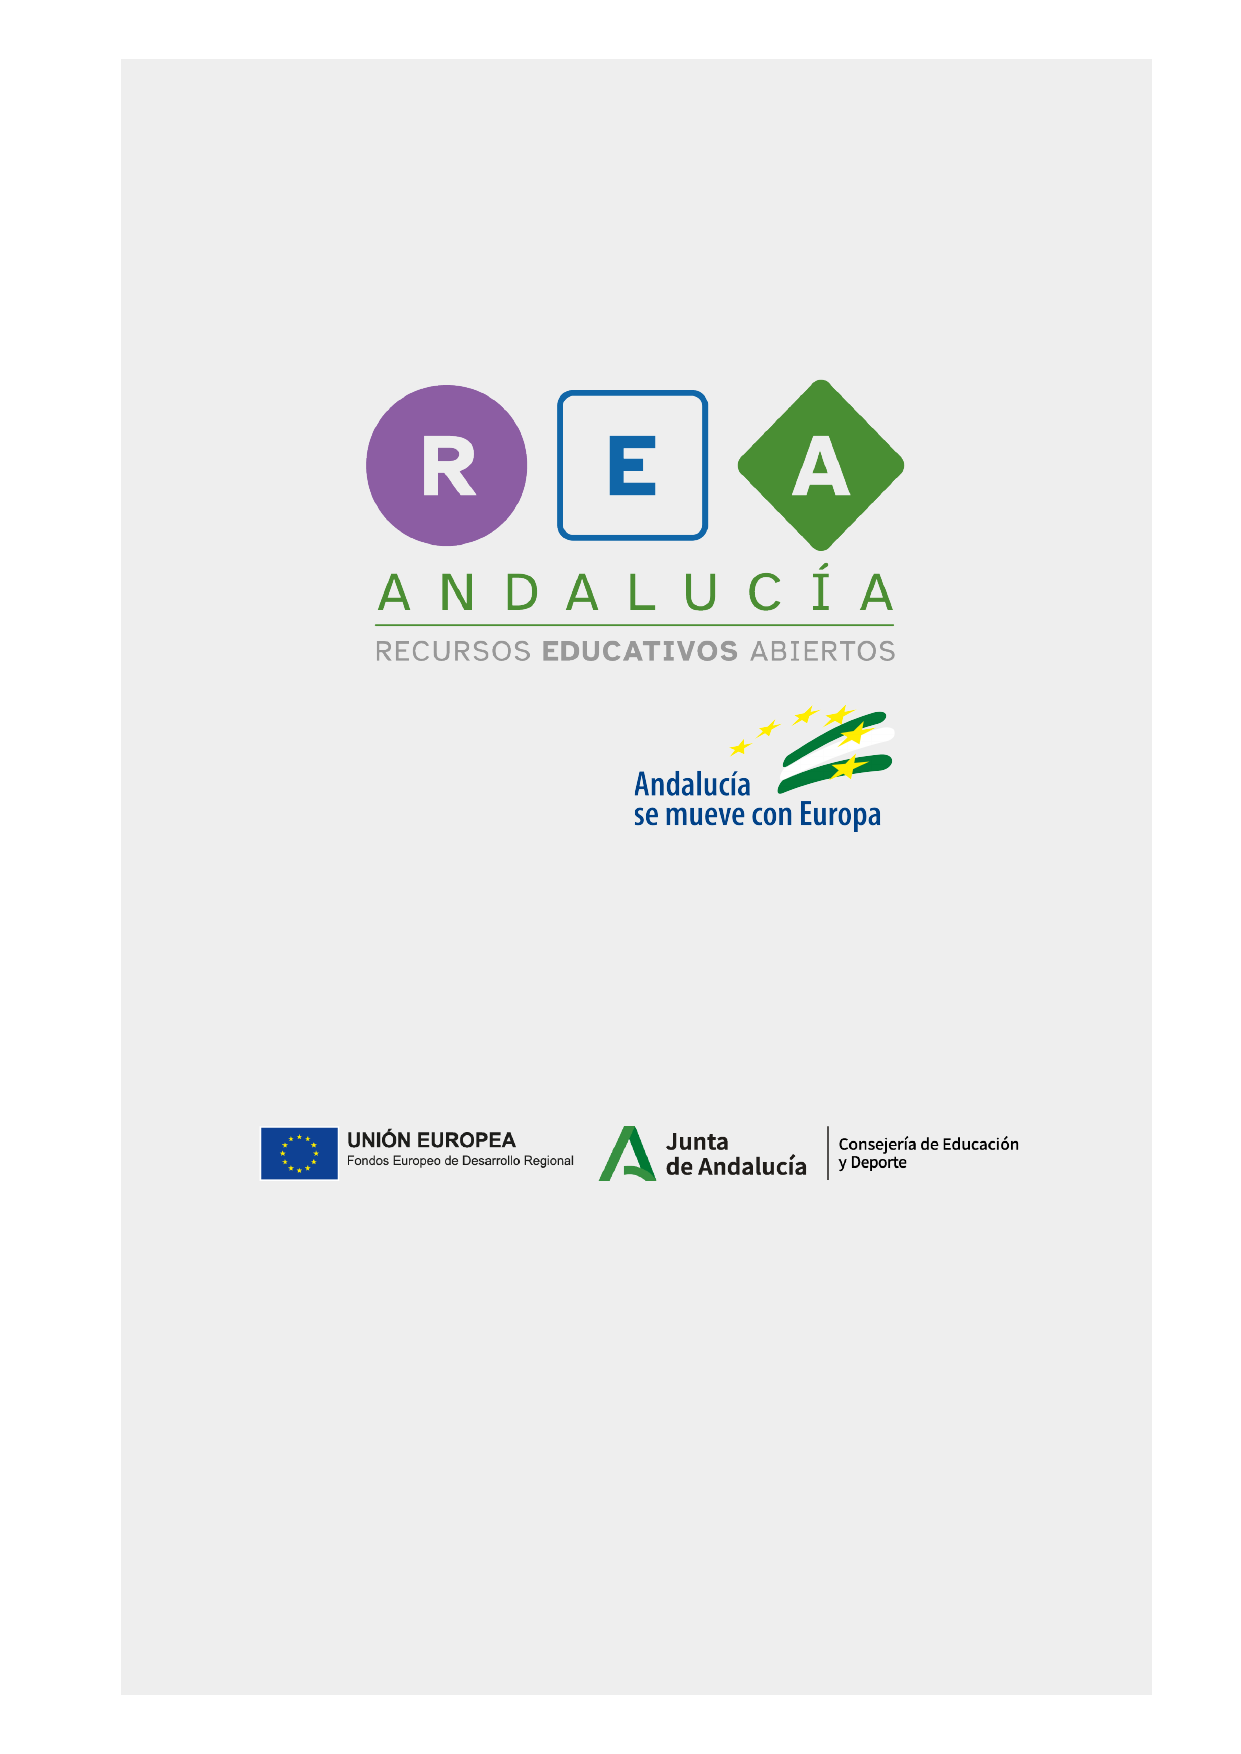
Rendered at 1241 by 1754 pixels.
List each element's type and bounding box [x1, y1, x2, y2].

picture [341, 224, 932, 832]
picture [240, 1109, 1032, 1200]
